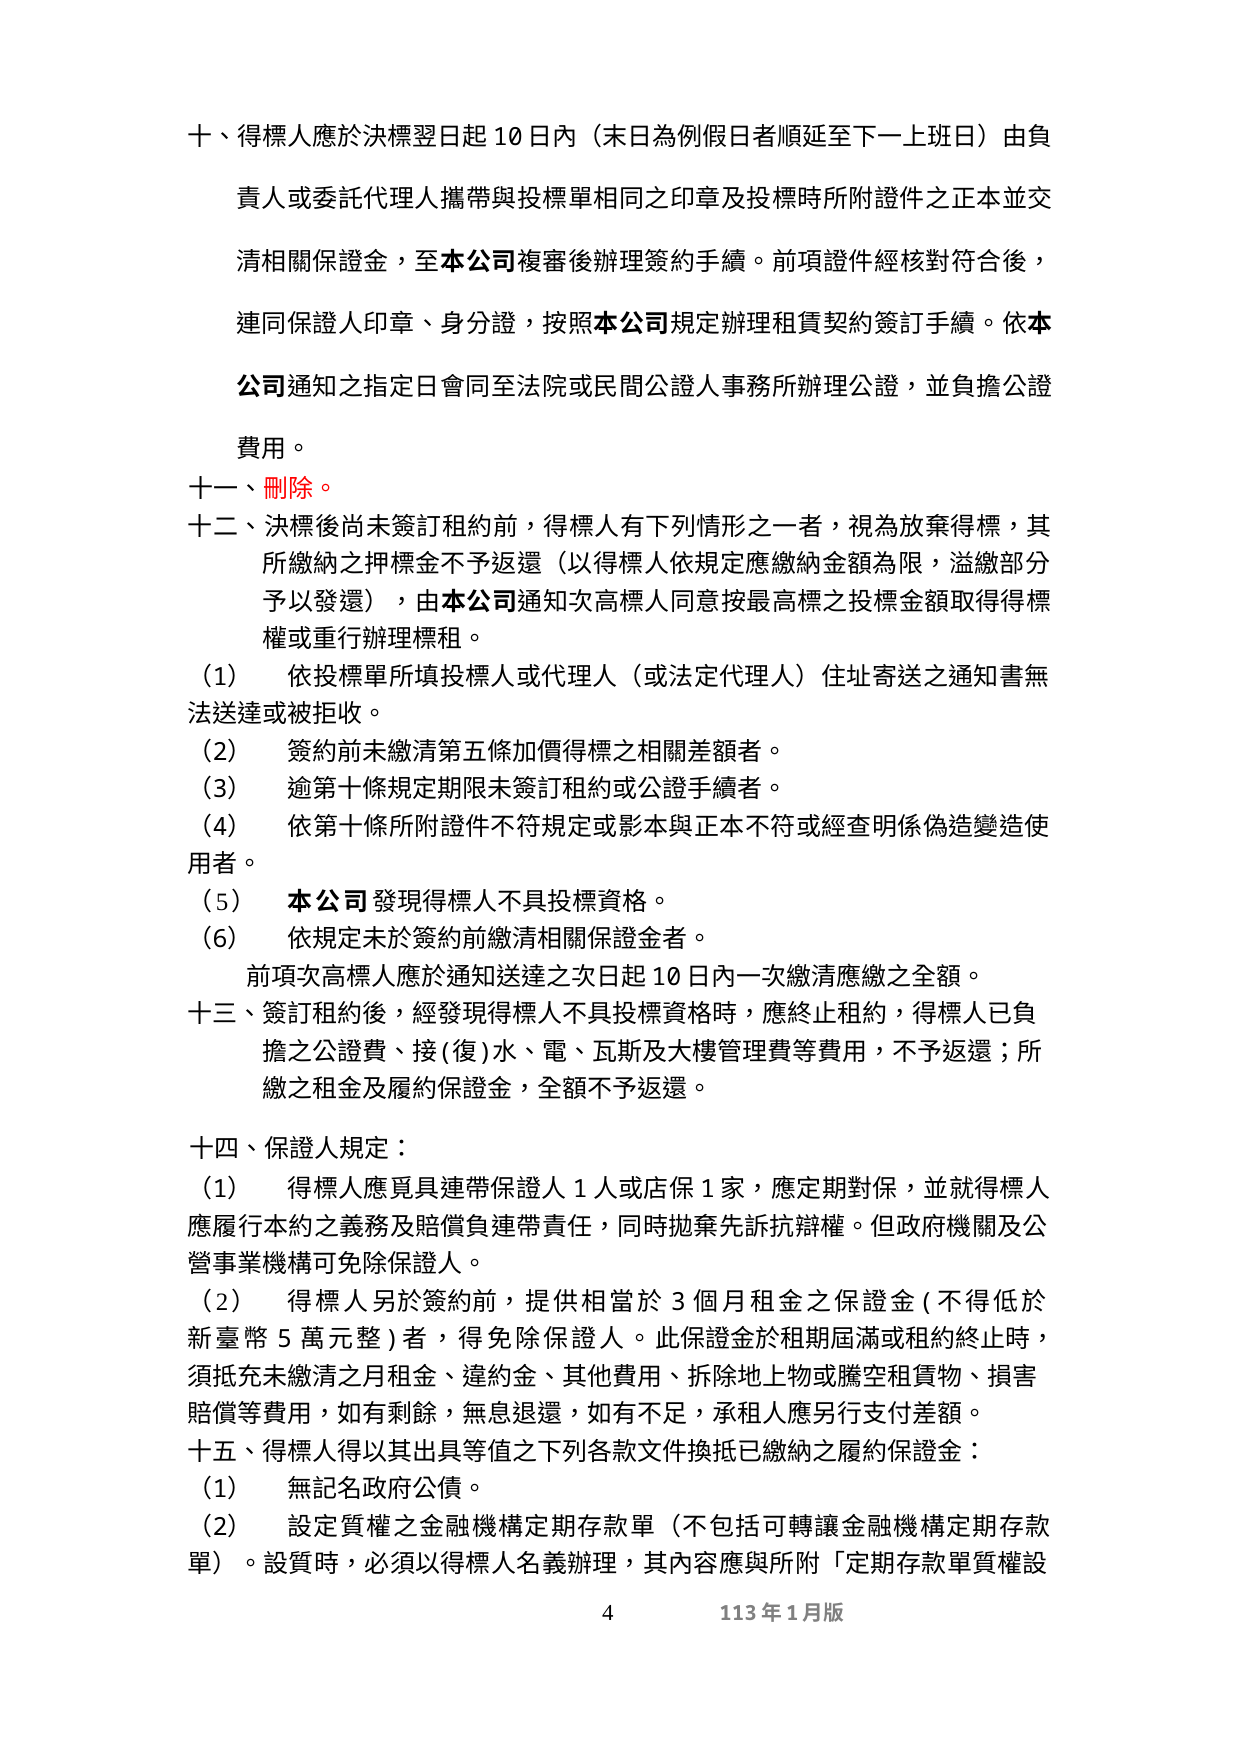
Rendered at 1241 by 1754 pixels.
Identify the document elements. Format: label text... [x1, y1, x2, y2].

list 依規定未於簽約前繳清相關保證金者。 [187, 917, 1051, 955]
list 逾第十條規定期限未簽訂租約或公證手續者。 [187, 767, 1051, 805]
list 無記名政府公債。 [187, 1467, 1051, 1505]
text 十一、刪除。 [189, 467, 1053, 505]
list 簽約前未繳清第五條加價得標之相關差額者。 [187, 730, 1051, 767]
text 十、得標人應於決標翌日起10日內（末日為例假日者順延至下一上班日）由負責人或委託代理人攜帶與投標單相同之印章及投標時所附證件之正本並交清相關保證金，至本公司複審後辦理簽約手續。前項證件經核對符合後，連同保證人印章、身分證，按照本公司規定辦理租賃契約簽訂手續。依本公司通知之指定日會同至法院或民間公證人事務所辦理公證，並負擔公證費用。 [187, 92, 1053, 467]
list 設定質權之金融機構定期存款單（不包括可轉讓金融機構定期存款單）。設質時，必須以得標人名義辦理，其內容應與所附「定期存款單質權設 [187, 1505, 1051, 1580]
text 十四、保證人規定： [189, 1105, 1053, 1167]
list 依投標單所填投標人或代理人（或法定代理人）住址寄送之通知書無法送達或被拒收。 [187, 655, 1051, 730]
text 前項次高標人應於通知送達之次日起10日內一次繳清應繳之全額。 [246, 955, 1053, 992]
text 十­二、決標後尚未簽訂租約前，得標人有下列情形之一者，視為放棄得標，其所繳納之押標金不予返還（以得標人依規定應繳納金額為限，溢繳部分予以發還），由本公司通知次高標人同意按最高標之投標金額取得得標權或重行辦理標租。 [187, 505, 1053, 655]
list 依第十條所附證件不符規定或影本與正本不符或經查明係偽造變造使用者。 [187, 805, 1051, 880]
list 得標人應覓具連帶保證人1人或店保1家，應定期對保，並就得標人應履行本約之義務及賠償負連帶責任，同時拋棄先訴抗辯權。但政府機關及公營事業機構可免除保證人。 [187, 1167, 1051, 1280]
list 本公司發現得標人不具投標資格。 [187, 880, 1051, 917]
list 得標人另於簽約前，提供相當於3個月租金之保證金(不得低於新臺幣5萬元整)者，得免除保證人。此保證金於租期屆滿或租約終止時，須抵充未繳清之月租金、違約金、其他費用、拆除地上物或騰空租賃物、損害賠償等費用，如有剩餘，無息退還，如有不足，承租人應另行支付差額。 [187, 1280, 1047, 1430]
text 十三、簽訂租約後，經發現得標人不具投標資格時，應終止租約，得標人已負擔之公證費、接(復)水、電、瓦斯及大樓管理費等費用，不予返還；所繳之租金及履約保證金，全額不予返還。 [187, 992, 1053, 1105]
text 十五、得標人得以其出具等值之下列各款文件換抵已繳納之履約保證金： [187, 1430, 1053, 1467]
